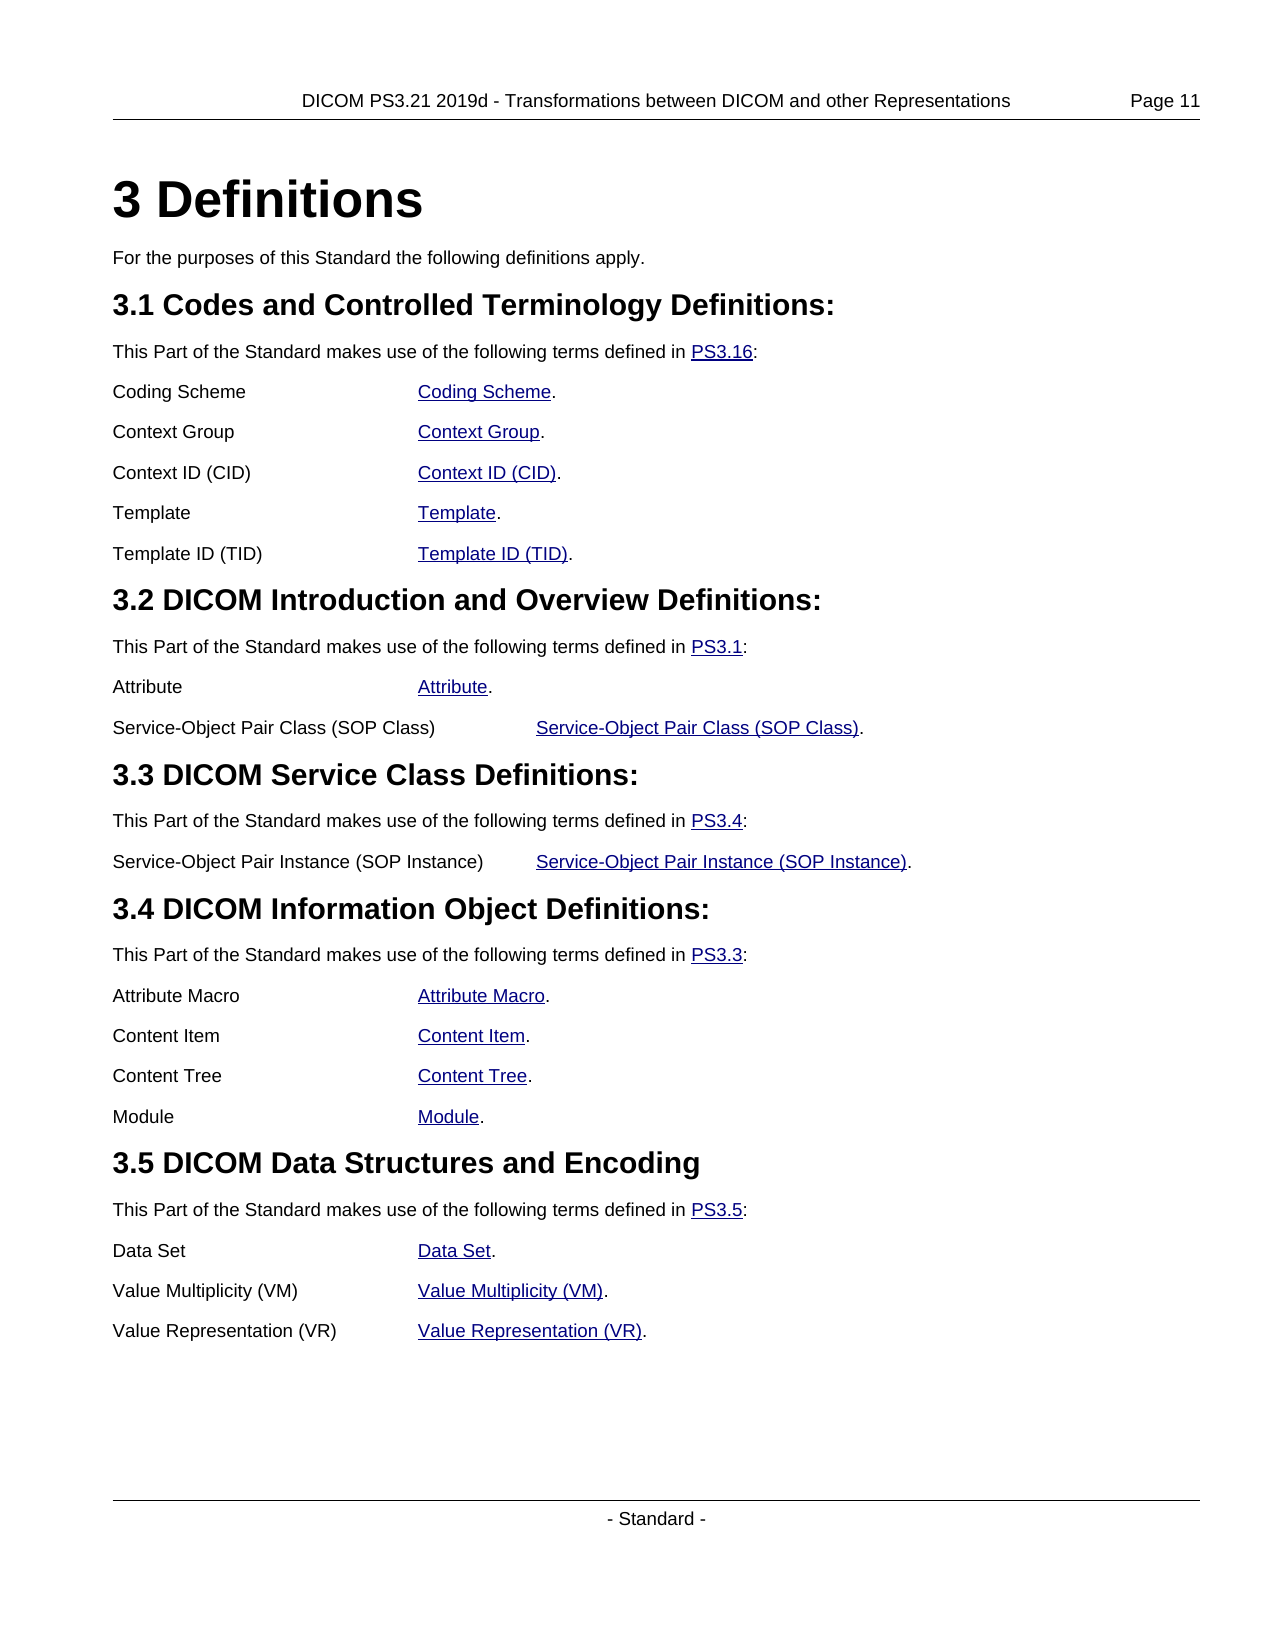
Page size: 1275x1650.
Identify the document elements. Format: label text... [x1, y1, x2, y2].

text 3.2 DICOM Introduction and Overview Definitions: [112, 583, 1200, 617]
text 3 Definitions [112, 169, 1200, 228]
text This Part of the Standard makes use of the following terms defined in PS3.16: [112, 341, 1200, 362]
text Service-Object Pair Class (SOP Class) Service-Object Pair Class (SOP Class). [112, 717, 1200, 738]
text Coding Scheme Coding Scheme. [112, 381, 1200, 403]
text 3.1 Codes and Controlled Terminology Definitions: [112, 287, 1200, 322]
text Content Tree Content Tree. [112, 1065, 1200, 1087]
text Template ID (TID) Template ID (TID). [112, 542, 1200, 564]
text This Part of the Standard makes use of the following terms defined in PS3.3: [112, 944, 1200, 966]
text Content Item Content Item. [112, 1025, 1200, 1046]
text 3.4 DICOM Information Object Definitions: [112, 891, 1200, 925]
text For the purposes of this Standard the following definitions apply. [112, 247, 1200, 269]
text Context ID (CID) Context ID (CID). [112, 462, 1200, 483]
text Attribute Attribute. [112, 676, 1200, 698]
text Template Template. [112, 502, 1200, 523]
text Value Multiplicity (VM) Value Multiplicity (VM). [112, 1280, 1200, 1301]
text This Part of the Standard makes use of the following terms defined in PS3.1: [112, 636, 1200, 657]
text Service-Object Pair Instance (SOP Instance) Service-Object Pair Instance (SOP Instance). [112, 851, 1200, 872]
text This Part of the Standard makes use of the following terms defined in PS3.5: [112, 1199, 1200, 1221]
text Attribute Macro Attribute Macro. [112, 984, 1200, 1006]
text Data Set Data Set. [112, 1239, 1200, 1261]
text This Part of the Standard makes use of the following terms defined in PS3.4: [112, 810, 1200, 832]
text Context Group Context Group. [112, 421, 1200, 443]
text Module Module. [112, 1105, 1200, 1127]
text 3.3 DICOM Service Class Definitions: [112, 757, 1200, 791]
text Value Representation (VR) Value Representation (VR). [112, 1320, 1200, 1342]
text 3.5 DICOM Data Structures and Encoding [112, 1146, 1200, 1180]
